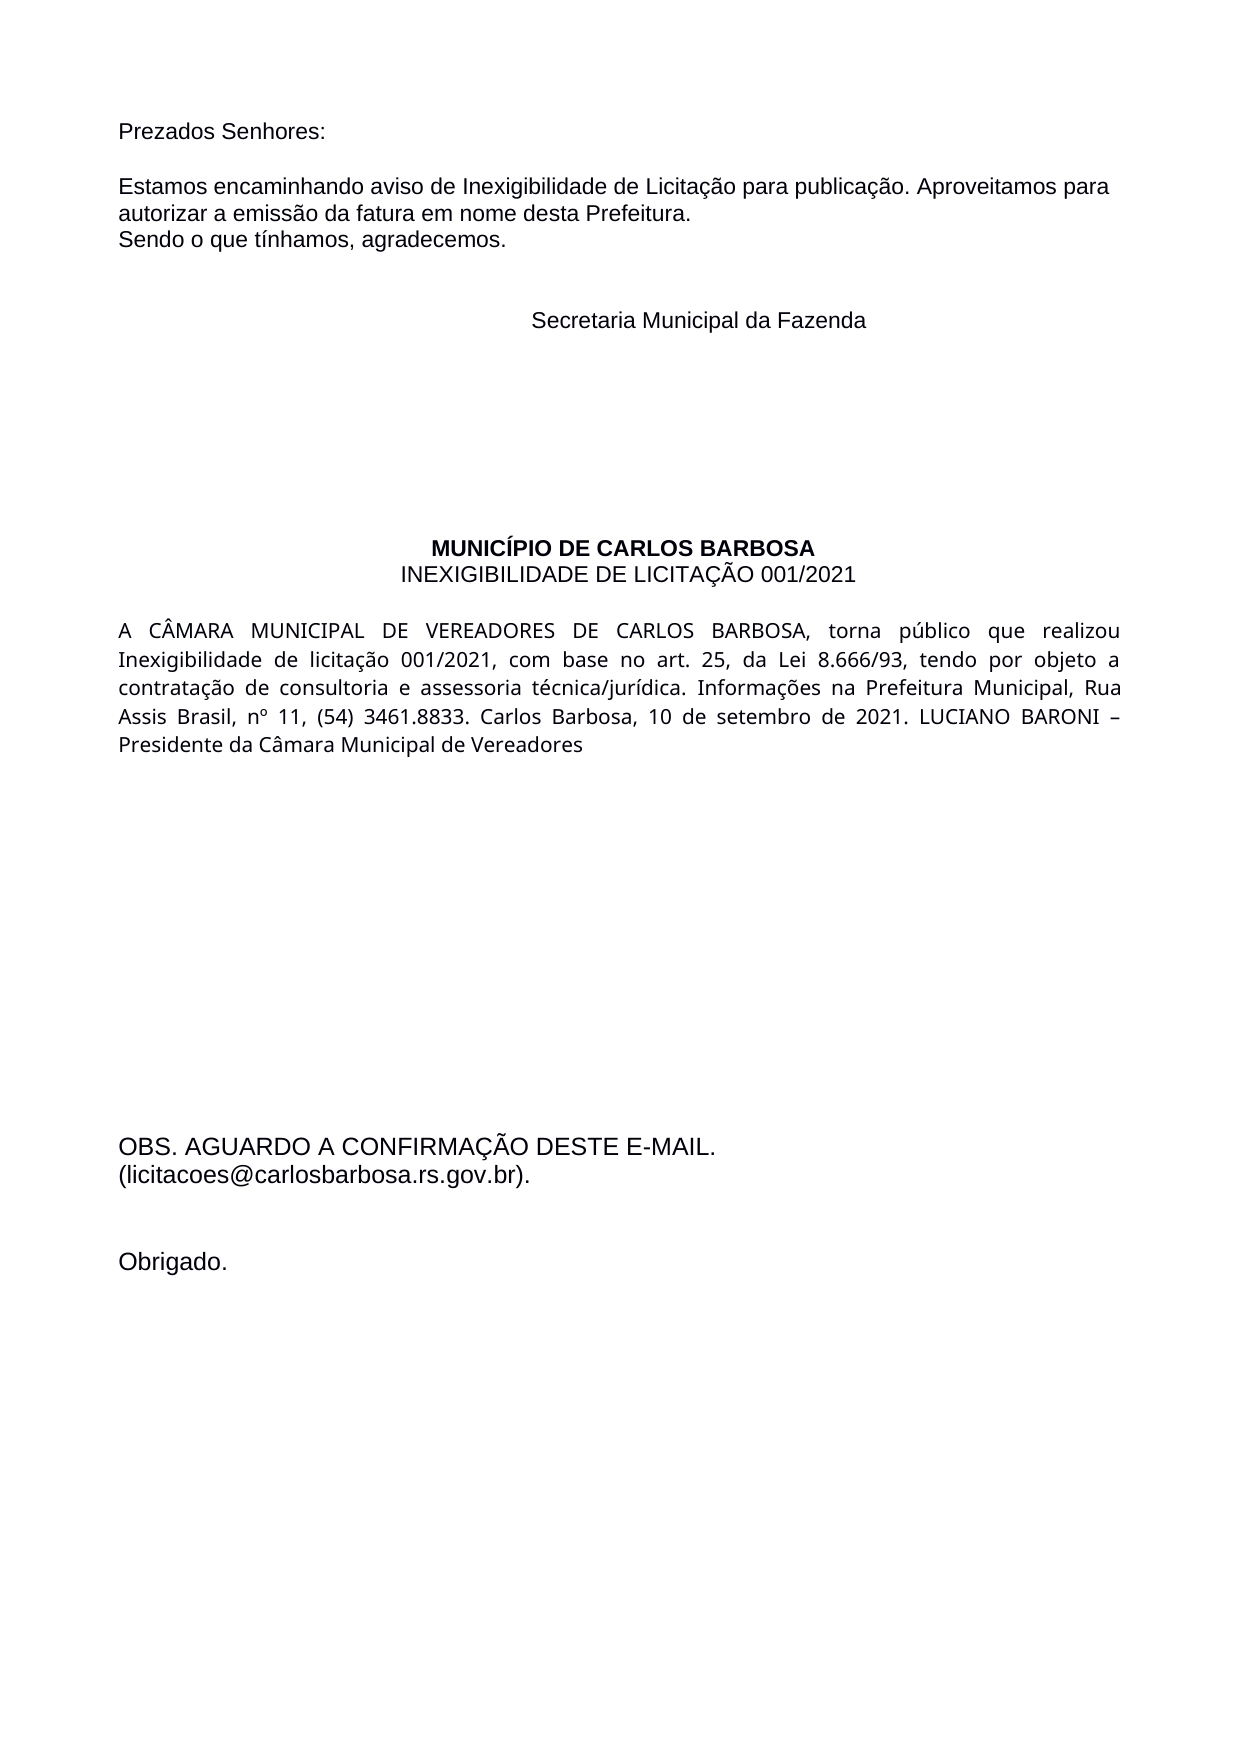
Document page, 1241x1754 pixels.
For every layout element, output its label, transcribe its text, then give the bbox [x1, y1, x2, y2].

text OBS. AGUARDO A CONFIRMAÇÃO DESTE E-MAIL. [118, 1132, 1122, 1161]
text A CÂMARA MUNICIPAL DE VEREADORES DE CARLOS BARBOSA, torna público que realizou Inexigibilidade de licitação 001/2021, com base no art. 25, da Lei 8.666/93, tendo por objeto a contratação de consultoria e assessoria técnica/jurídica. Informações na Prefeitura Municipal, Rua Assis Brasil, nº 11, (54) 3461.8833. Carlos Barbosa, 10 de setembro de 2021. LUCIANO BARONI – Presidente da Câmara Municipal de Vereadores [118, 616, 1122, 759]
text Sendo o que tínhamos, agradecemos. [118, 226, 1122, 252]
text (licitacoes@carlosbarbosa.rs.gov.br). [118, 1161, 1122, 1189]
text Secretaria Municipal da Fazenda [118, 307, 1122, 334]
text MUNICÍPIO DE CARLOS BARBOSA [118, 535, 1122, 561]
text Estamos encaminhando aviso de Inexigibilidade de Licitação para publicação. Aproveitamos para autorizar a emissão da fatura em nome desta Prefeitura. [118, 173, 1122, 226]
text Obrigado. [118, 1247, 1122, 1276]
text INEXIGIBILIDADE DE LICITAÇÃO 001/2021 [118, 561, 1122, 588]
text Prezados Senhores: [118, 118, 1122, 144]
